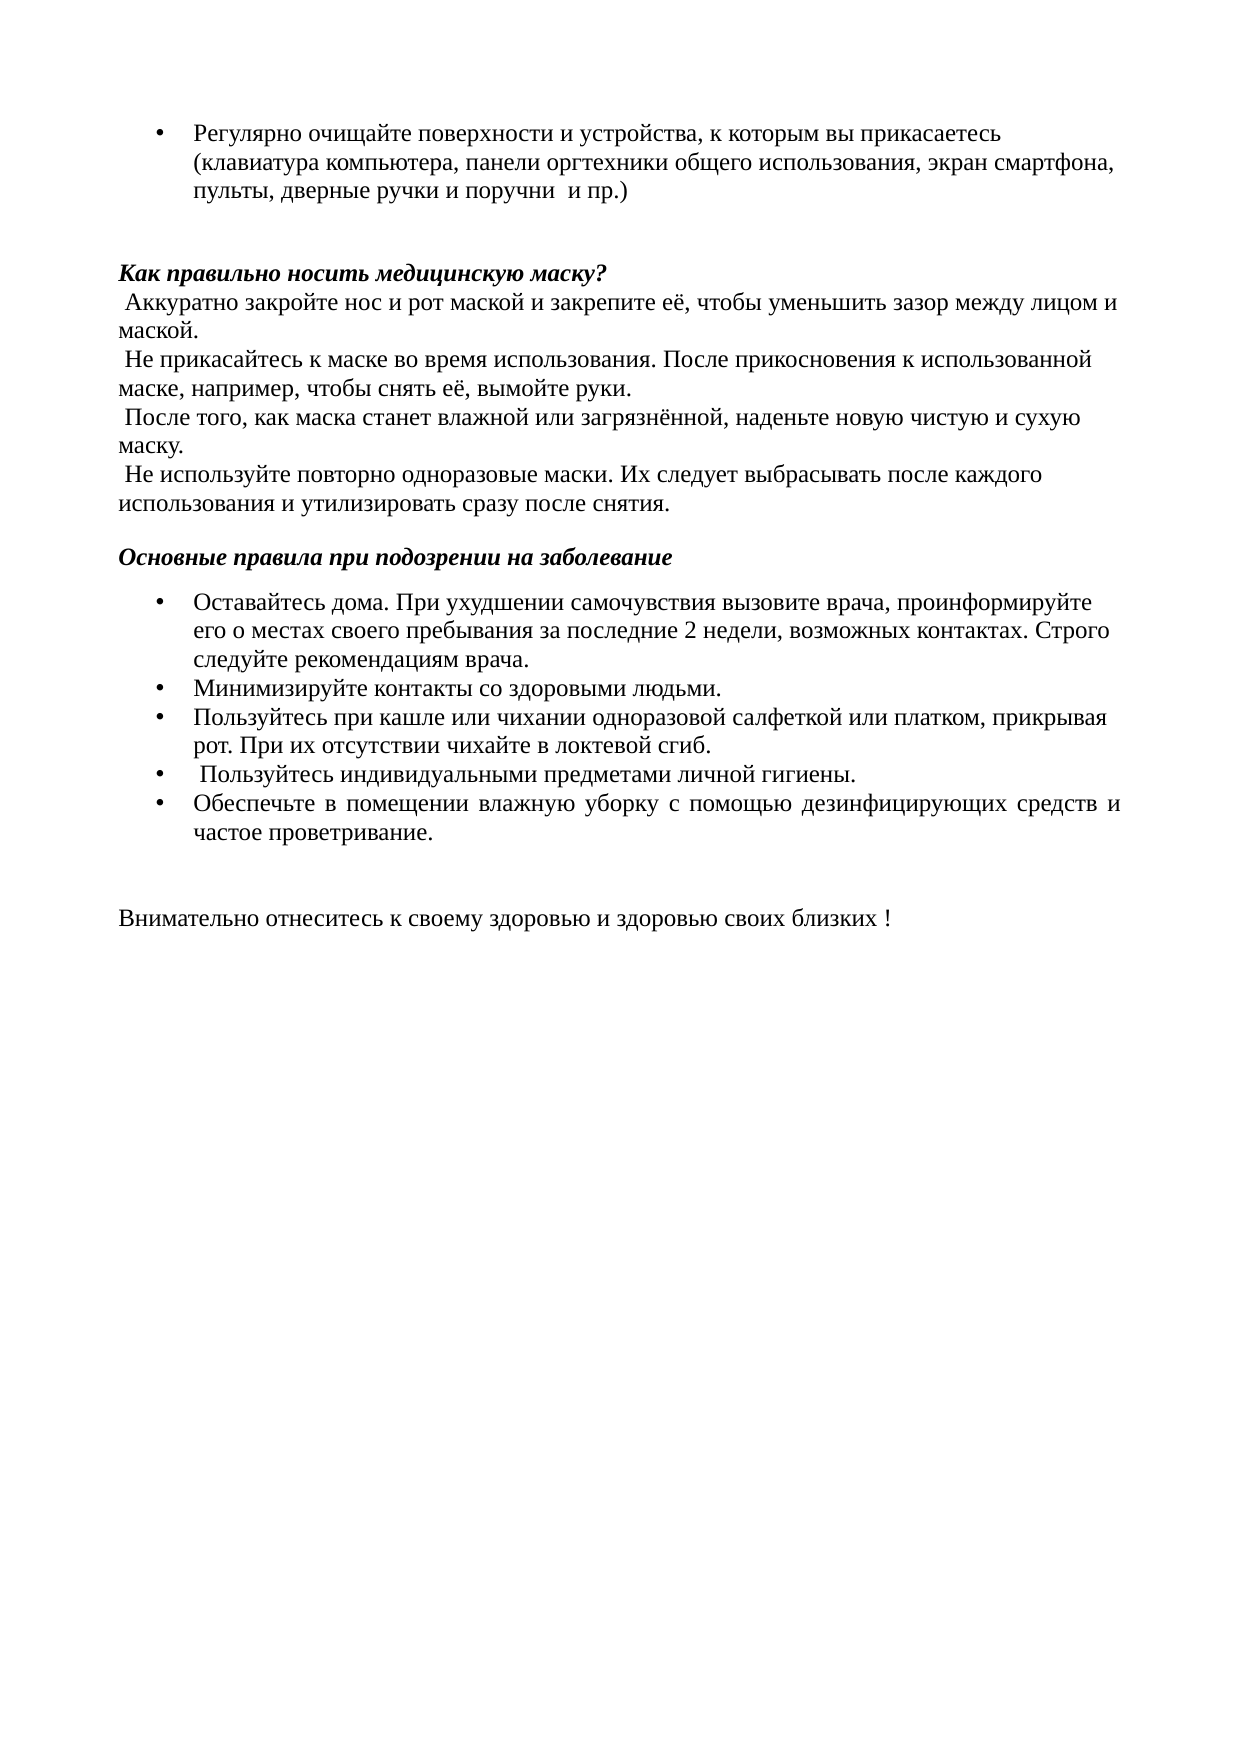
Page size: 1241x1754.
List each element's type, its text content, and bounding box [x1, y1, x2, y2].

list Минимизируйте контакты со здоровыми людьми. [156, 673, 1122, 702]
text Как правильно носить медицинскую маску? Аккуратно закройте нос и рот маской и закрепите её, чтобы уменьшить зазор между лицом и маской. Не прикасайтесь к маске во время использования. После прикосновения к использованной маске, например, чтобы снять её, вымойте руки. После того, как маска станет влажной или загрязнённой, наденьте новую чистую и сухую маску. Не используйте повторно одноразовые маски. Их следует выбрасывать после каждого использования и утилизировать сразу после снятия. [118, 258, 1122, 517]
text Внимательно отнеситесь к своему здоровью и здоровью своих близких ! [118, 903, 1122, 932]
list Оставайтесь дома. При ухудшении самочувствия вызовите врача, проинформируйте его о местах своего пребывания за последние 2 недели, возможных контактах. Строго следуйте рекомендациям врача. [156, 587, 1122, 673]
list Обеспечьте в помещении влажную уборку с помощью дезинфицирующих средств и частое проветривание. [156, 788, 1122, 846]
list Пользуйтесь при кашле или чихании одноразовой салфеткой или платком, прикрывая рот. При их отсутствии чихайте в локтевой сгиб. [156, 702, 1122, 759]
list Пользуйтесь индивидуальными предметами личной гигиены. [156, 759, 1122, 788]
text Основные правила при подозрении на заболевание [118, 542, 1122, 571]
list Регулярно очищайте поверхности и устройства, к которым вы прикасаетесь (клавиатура компьютера, панели оргтехники общего использования, экран смартфона, пульты, дверные ручки и поручни и пр.) [156, 118, 1122, 204]
